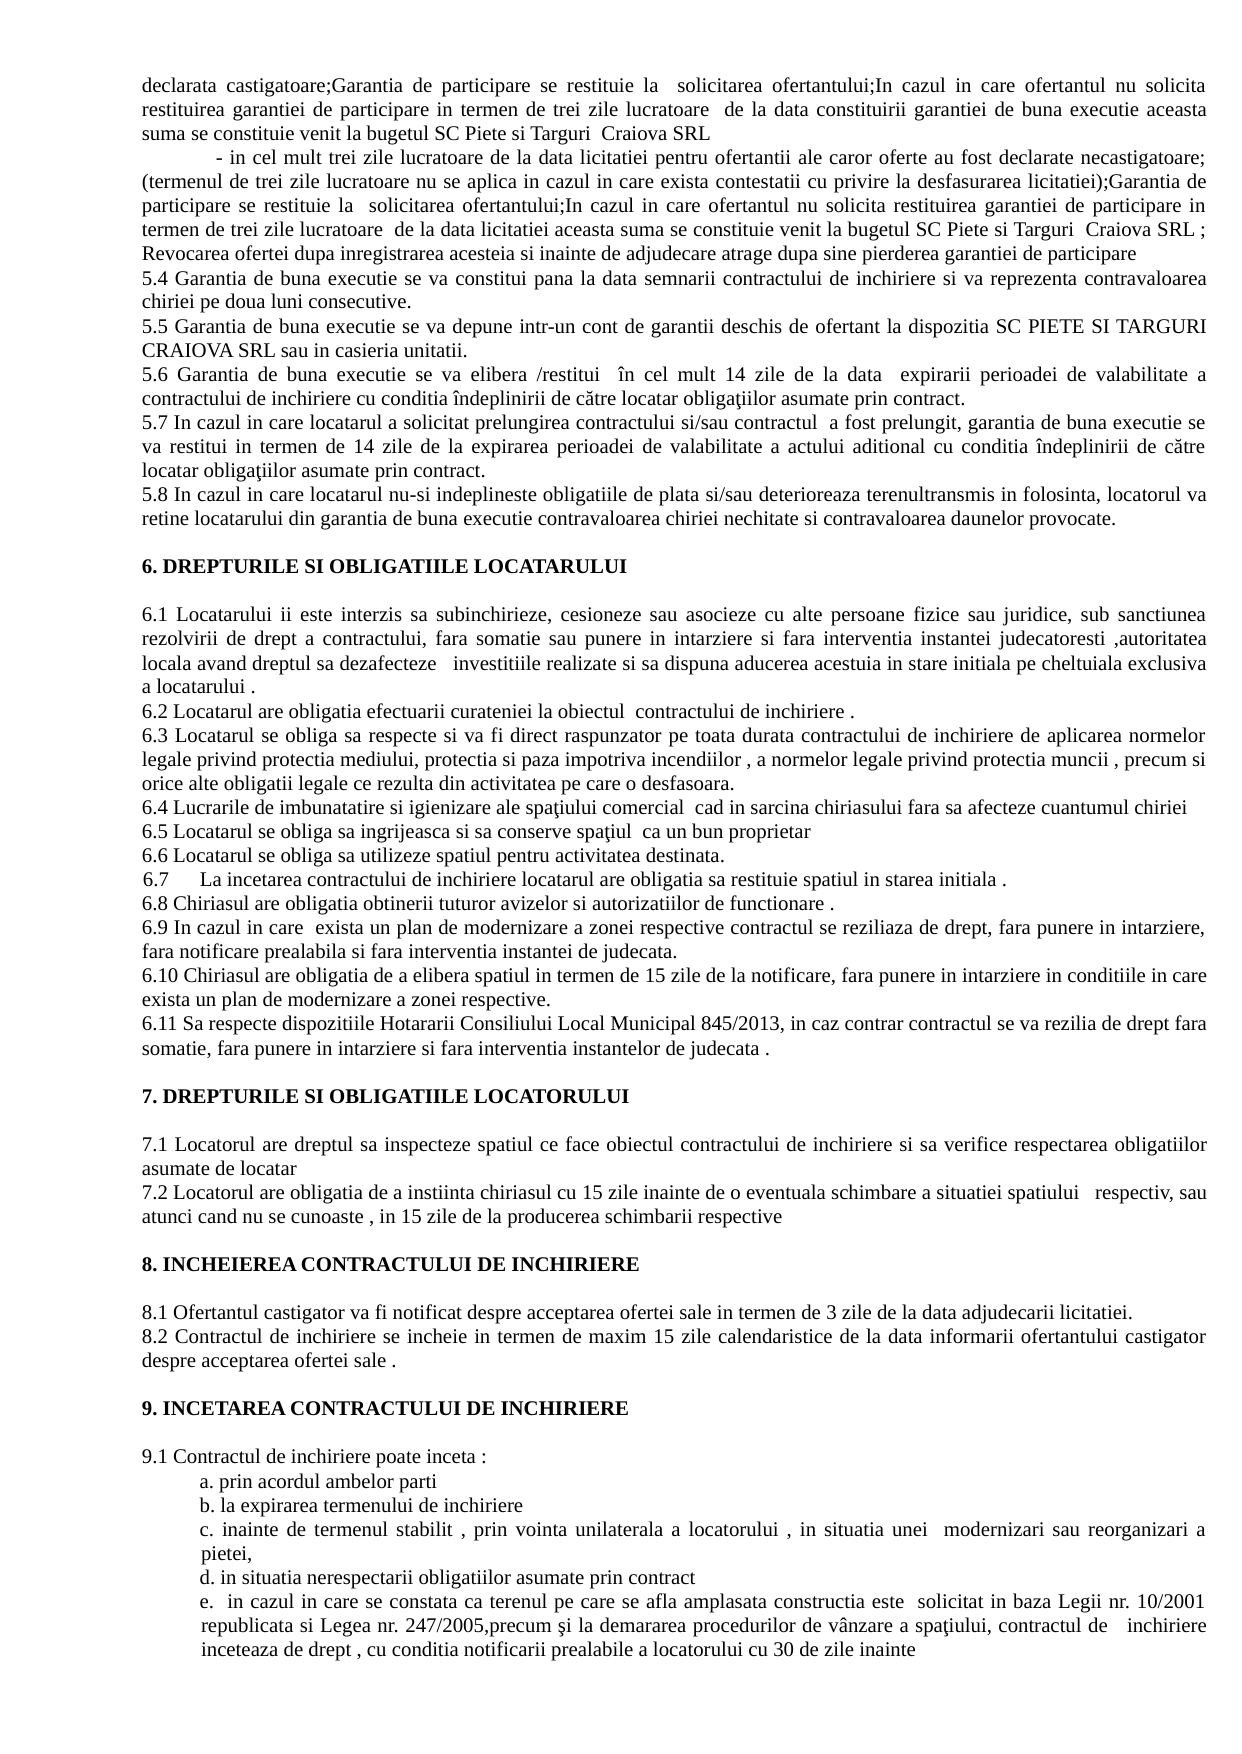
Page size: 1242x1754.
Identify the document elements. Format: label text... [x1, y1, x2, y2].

text e. in cazul in care se constata ca terenul pe care se afla amplasata constructia este solicitat in baza Legii nr. 10/2001 republicata si Legea nr. 247/2005,precum şi la demararea procedurilor de vânzare a spaţiului, contractul de inchiriere inceteaza de drept , cu conditia notificarii prealabile a locatorului cu 30 de zile inainte [199, 1589, 1208, 1661]
text 6.3 Locatarul se obliga sa respecte si va fi direct raspunzator pe toata durata contractului de inchiriere de aplicarea normelor legale privind protectia mediului, protectia si paza impotriva incendiilor , a normelor legale privind protectia muncii , precum si orice alte obligatii legale ce rezulta din activitatea pe care o desfasoara. [142, 723, 1208, 795]
text 6.4 Lucrarile de imbunatatire si igienizare ale spaţiului comercial cad in sarcina chiriasului fara sa afecteze cuantumul chiriei [142, 795, 1208, 819]
text 6.2 Locatarul are obligatia efectuarii curateniei la obiectul contractului de inchiriere . [142, 698, 1208, 723]
text 7. DREPTURILE SI OBLIGATIILE LOCATORULUI [142, 1083, 1208, 1108]
text 8.1 Ofertantul castigator va fi notificat despre acceptarea ofertei sale in termen de 3 zile de la data adjudecarii licitatiei. [142, 1300, 1208, 1324]
text 8. INCHEIEREA CONTRACTULUI DE INCHIRIERE [142, 1252, 1208, 1276]
text a. prin acordul ambelor parti [199, 1468, 1208, 1493]
text 6.8 Chiriasul are obligatia obtinerii tuturor avizelor si autorizatiilor de functionare . [142, 891, 1208, 915]
text 5.8 In cazul in care locatarul nu-si indeplineste obligatiile de plata si/sau deterioreaza terenultransmis in folosinta, locatorul va retine locatarului din garantia de buna executie contravaloarea chiriei nechitate si contravaloarea daunelor provocate. [142, 482, 1208, 530]
text 5.5 Garantia de buna executie se va depune intr-un cont de garantii deschis de ofertant la dispozitia SC PIETE SI TARGURI CRAIOVA SRL sau in casieria unitatii. [142, 313, 1208, 362]
text 7.1 Locatorul are dreptul sa inspecteze spatiul ce face obiectul contractului de inchiriere si sa verifice respectarea obligatiilor asumate de locatar [142, 1132, 1208, 1180]
text 5.7 In cazul in care locatarul a solicitat prelungirea contractului si/sau contractul a fost prelungit, garantia de buna executie se va restitui in termen de 14 zile de la expirarea perioadei de valabilitate a actului aditional cu conditia îndeplinirii de către locatar obligaţiilor asumate prin contract. [142, 410, 1208, 482]
text 5.6 Garantia de buna executie se va elibera /restitui în cel mult 14 zile de la data expirarii perioadei de valabilitate a contractului de inchiriere cu conditia îndeplinirii de către locatar obligaţiilor asumate prin contract. [142, 362, 1208, 410]
text 9.1 Contractul de inchiriere poate inceta : [142, 1444, 1208, 1468]
text 6.11 Sa respecte dispozitiile Hotararii Consiliului Local Municipal 845/2013, in caz contrar contractul se va rezilia de drept fara somatie, fara punere in intarziere si fara interventia instantelor de judecata . [142, 1011, 1208, 1059]
text 8.2 Contractul de inchiriere se incheie in termen de maxim 15 zile calendaristice de la data informarii ofertantului castigator despre acceptarea ofertei sale . [142, 1324, 1208, 1372]
text 5.4 Garantia de buna executie se va constitui pana la data semnarii contractului de inchiriere si va reprezenta contravaloarea chiriei pe doua luni consecutive. [142, 265, 1208, 313]
text 6. DREPTURILE SI OBLIGATIILE LOCATARULUI [142, 554, 1208, 578]
list La incetarea contractului de inchiriere locatarul are obligatia sa restituie spatiul in starea initiala . [143, 867, 1208, 891]
text 9. INCETAREA CONTRACTULUI DE INCHIRIERE [142, 1396, 1208, 1420]
text 6.9 In cazul in care exista un plan de modernizare a zonei respective contractul se reziliaza de drept, fara punere in intarziere, fara notificare prealabila si fara interventia instantei de judecata. [142, 915, 1208, 963]
text b. la expirarea termenului de inchiriere [199, 1493, 1208, 1517]
text d. in situatia nerespectarii obligatiilor asumate prin contract [199, 1565, 1208, 1589]
text 7.2 Locatorul are obligatia de a instiinta chiriasul cu 15 zile inainte de o eventuala schimbare a situatiei spatiului respectiv, sau atunci cand nu se cunoaste , in 15 zile de la producerea schimbarii respective [142, 1180, 1208, 1228]
text 6.1 Locatarului ii este interzis sa subinchirieze, cesioneze sau asocieze cu alte persoane fizice sau juridice, sub sanctiunea rezolvirii de drept a contractului, fara somatie sau punere in intarziere si fara interventia instantei judecatoresti ,autoritatea locala avand dreptul sa dezafecteze investitiile realizate si sa dispuna aducerea acestuia in stare initiala pe cheltuiala exclusiva a locatarului . [142, 602, 1208, 698]
text declarata castigatoare;Garantia de participare se restituie la solicitarea ofertantului;In cazul in care ofertantul nu solicita restituirea garantiei de participare in termen de trei zile lucratoare de la data constituirii garantiei de buna executie aceasta suma se constituie venit la bugetul SC Piete si Targuri Craiova SRL [142, 73, 1208, 145]
text 6.6 Locatarul se obliga sa utilizeze spatiul pentru activitatea destinata. [142, 843, 1208, 867]
text c. inainte de termenul stabilit , prin vointa unilaterala a locatorului , in situatia unei modernizari sau reorganizari a pietei, [199, 1517, 1208, 1565]
text 6.5 Locatarul se obliga sa ingrijeasca si sa conserve spaţiul ca un bun proprietar [142, 819, 1208, 843]
text 6.10 Chiriasul are obligatia de a elibera spatiul in termen de 15 zile de la notificare, fara punere in intarziere in conditiile in care exista un plan de modernizare a zonei respective. [142, 963, 1208, 1011]
text - in cel mult trei zile lucratoare de la data licitatiei pentru ofertantii ale caror oferte au fost declarate necastigatoare;(termenul de trei zile lucratoare nu se aplica in cazul in care exista contestatii cu privire la desfasurarea licitatiei);Garantia de participare se restituie la solicitarea ofertantului;In cazul in care ofertantul nu solicita restituirea garantiei de participare in termen de trei zile lucratoare de la data licitatiei aceasta suma se constituie venit la bugetul SC Piete si Targuri Craiova SRL ; Revocarea ofertei dupa inregistrarea acesteia si inainte de adjudecare atrage dupa sine pierderea garantiei de participare [142, 145, 1208, 265]
